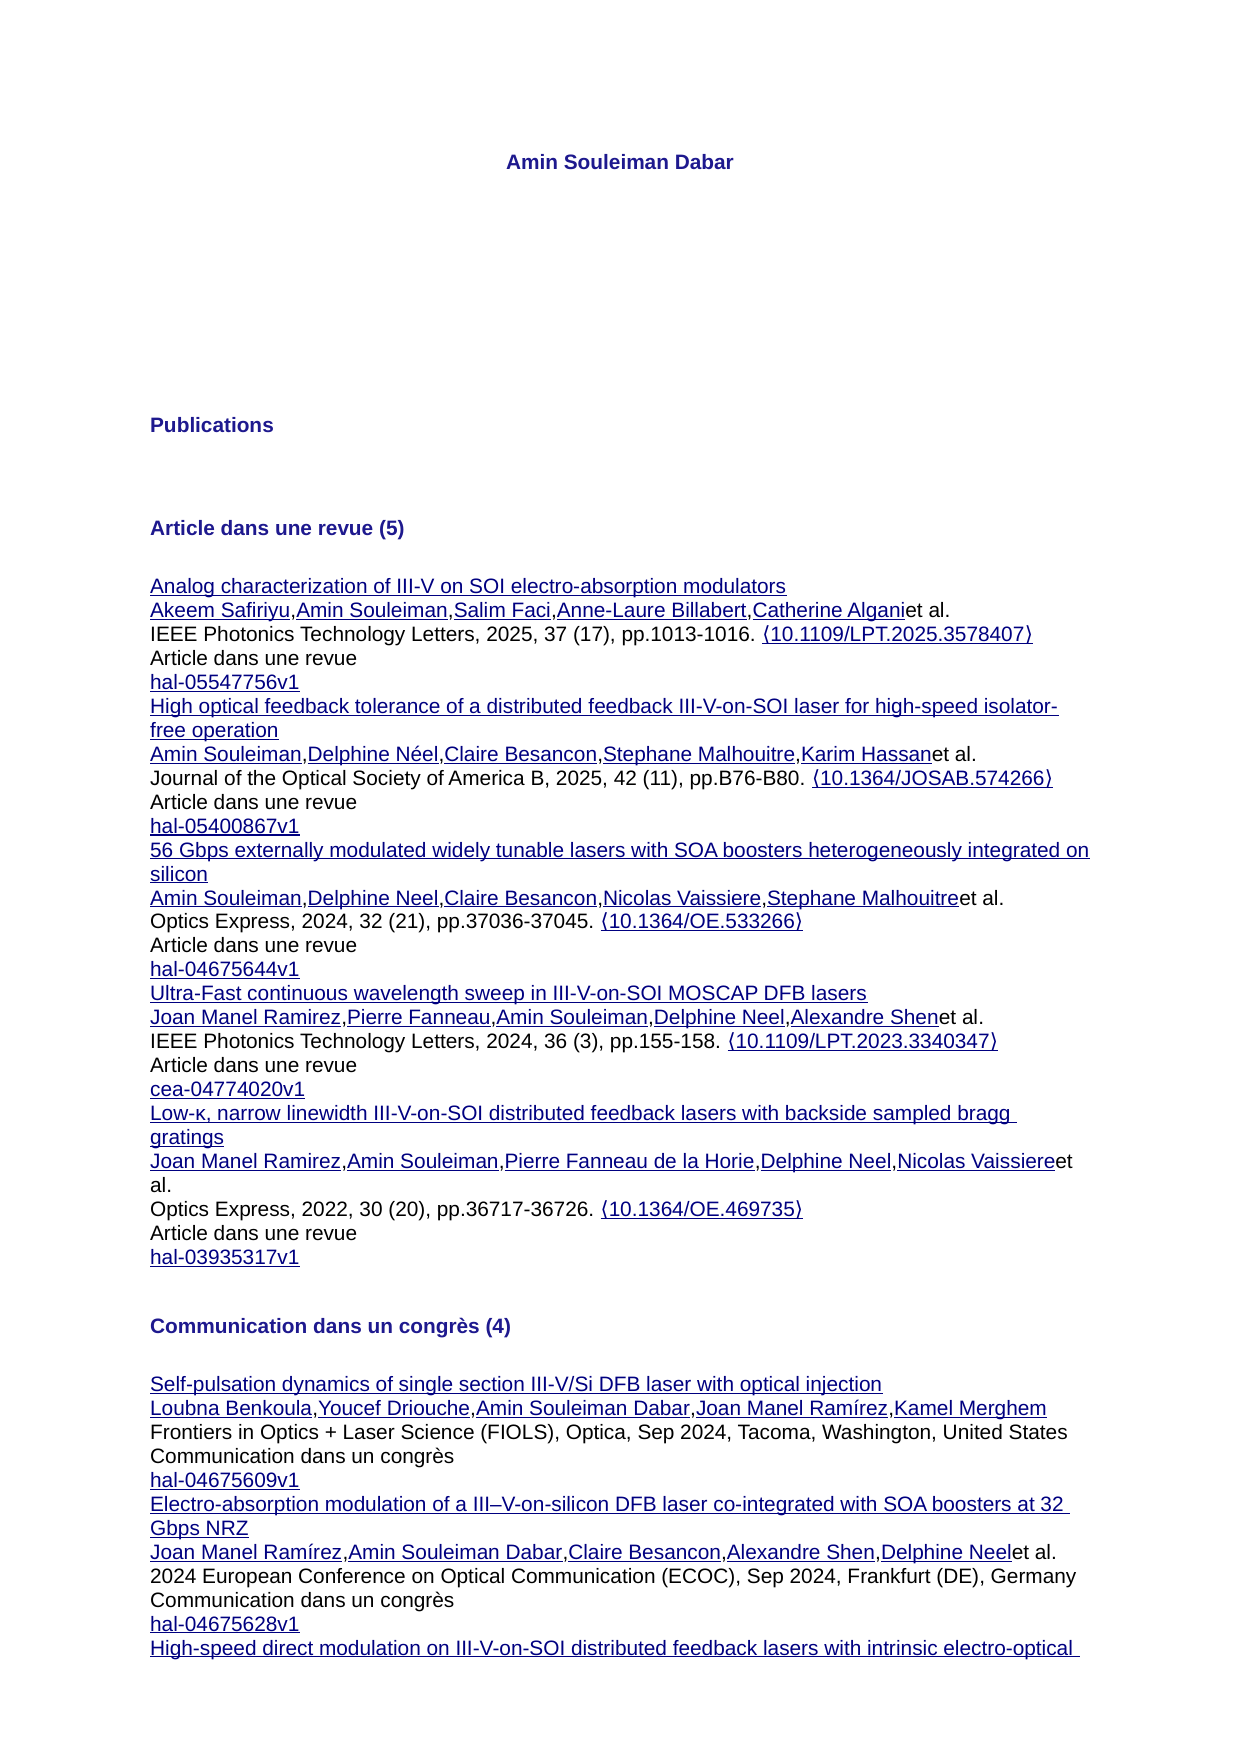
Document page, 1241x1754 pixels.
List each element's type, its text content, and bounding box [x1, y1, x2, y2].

table_header Self-pulsation dynamics of single section III-V/Si DFB laser with optical injection Loubna Benkoula,Youcef Driouche,Amin Souleiman Dabar,Joan Manel Ramírez,Kamel Merghem Frontiers in Optics + Laser Science (FIOLS), Optica, Sep 2024, Tacoma, Washington, United States Communication dans un congrès hal-04675609v1 [150, 1372, 1090, 1492]
table_cell Ultra-Fast continuous wavelength sweep in III-V-on-SOI MOSCAP DFB lasers Joan Manel Ramirez,Pierre Fanneau,Amin Souleiman,Delphine Neel,Alexandre Shenet al. IEEE Photonics Technology Letters, 2024, 36 (3), pp.155-158. ⟨10.1109/LPT.2023.3340347⟩ Article dans une revue cea-04774020v1 [150, 981, 1090, 1101]
subtitle Publications [150, 412, 1090, 436]
subtitle Communication dans un congrès (4) [150, 1313, 1090, 1337]
table_cell High optical feedback tolerance of a distributed feedback III-V-on-SOI laser for high-speed isolator-free operation Amin Souleiman,Delphine Néel,Claire Besancon,Stephane Malhouitre,Karim Hassanet al. Journal of the Optical Society of America B, 2025, 42 (11), pp.B76-B80. ⟨10.1364/JOSAB.574266⟩ Article dans une revue hal-05400867v1 [150, 694, 1090, 837]
table_cell 56 Gbps externally modulated widely tunable lasers with SOA boosters heterogeneously integrated on [150, 838, 1090, 858]
table_header Analog characterization of III-V on SOI electro-absorption modulators Akeem Safiriyu,Amin Souleiman,Salim Faci,Anne-Laure Billabert,Catherine Alganiet al. IEEE Photonics Technology Letters, 2025, 37 (17), pp.1013-1016. ⟨10.1109/LPT.2025.3578407⟩ Article dans une revue hal-05547756v1 [150, 574, 1090, 694]
table_cell silicon Amin Souleiman,Delphine Neel,Claire Besancon,Nicolas Vaissiere,Stephane Malhouitreet al. Optics Express, 2024, 32 (21), pp.37036-37045. ⟨10.1364/OE.533266⟩ Article dans une revue hal-04675644v1 [150, 859, 1090, 981]
subtitle Amin Souleiman Dabar [150, 150, 1090, 174]
table_cell Electro-absorption modulation of a III–V-on-silicon DFB laser co-integrated with SOA boosters at 32 Gbps NRZ Joan Manel Ramírez,Amin Souleiman Dabar,Claire Besancon,Alexandre Shen,Delphine Neelet al. 2024 European Conference on Optical Communication (ECOC), Sep 2024, Frankfurt (DE), Germany Communication dans un congrès hal-04675628v1 [150, 1492, 1090, 1635]
subtitle Article dans une revue (5) [150, 516, 1090, 539]
table_cell High-speed direct modulation on III-V-on-SOI distributed feedback lasers with intrinsic electro-optical [150, 1635, 1090, 1659]
table_cell Low-κ, narrow linewidth III-V-on-SOI distributed feedback lasers with backside sampled bragg gratings Joan Manel Ramirez,Amin Souleiman,Pierre Fanneau de la Horie,Delphine Neel,Nicolas Vaissiereet al. Optics Express, 2022, 30 (20), pp.36717-36726. ⟨10.1364/OE.469735⟩ Article dans une revue hal-03935317v1 [150, 1101, 1090, 1269]
